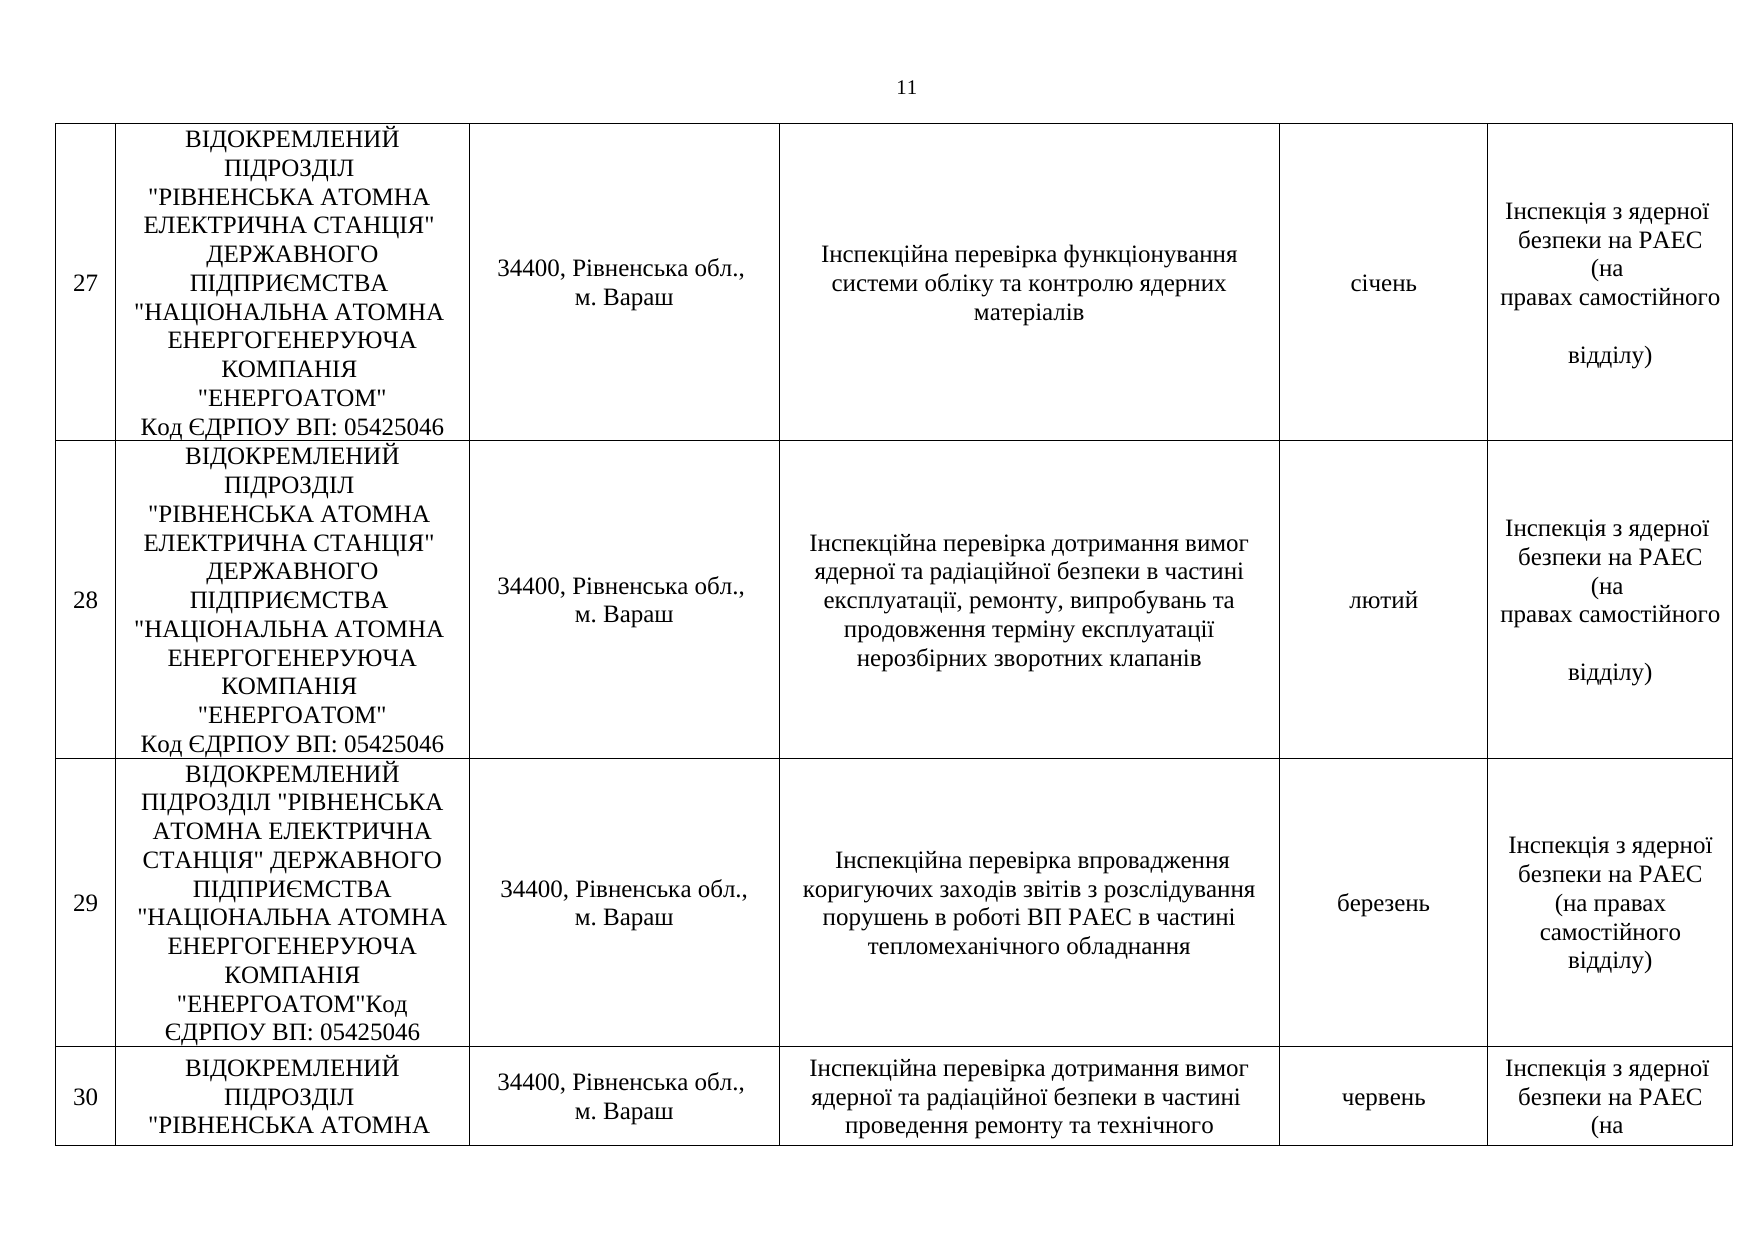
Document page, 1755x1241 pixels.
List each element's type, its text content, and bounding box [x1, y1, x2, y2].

table_cell березень [1280, 759, 1487, 1046]
table_cell 34400, Рівненська обл., м. Вараш [470, 124, 779, 440]
table_cell Інспекція з ядерної безпеки на РАЕС (на правах самостійного відділу) [1488, 124, 1732, 440]
table_cell ВІДОКРЕМЛЕНИЙ ПІДРОЗДІЛ "РІВНЕНСЬКА АТОМНА ЕЛЕКТРИЧНА СТАНЦІЯ" ДЕРЖАВНОГО ПІДПРИЄМСТВА "НАЦІОНАЛЬНА АТОМНА ЕНЕРГОГЕНЕРУЮЧА КОМПАНІЯ "ЕНЕРГОАТОМ" Код ЄДРПОУ ВП: 05425046 [116, 441, 469, 758]
table_cell Інспекційна перевірка дотримання вимог ядерної та радіаційної безпеки в частині експлуатації, ремонту, випробувань та продовження терміну експлуатації нерозбірних зворотних клапанів [780, 441, 1279, 758]
table_cell 30 [56, 1047, 115, 1145]
table_cell Інспекційна перевірка впровадження коригуючих заходів звітів з розслідування порушень в роботі ВП РАЕС в частині тепломеханічного обладнання [780, 759, 1279, 1046]
table_cell Інспекційна перевірка функціонування системи обліку та контролю ядерних матеріалів [780, 124, 1279, 440]
table_cell ВІДОКРЕМЛЕНИЙ ПІДРОЗДІЛ "РІВНЕНСЬКА АТОМНА [116, 1047, 469, 1145]
table_cell 34400, Рівненська обл., м. Вараш [470, 441, 779, 758]
table_cell 29 [56, 759, 115, 1046]
table_cell Інспекція з ядерної безпеки на РАЕС (на правах самостійного відділу) [1488, 441, 1732, 758]
table_cell січень [1280, 124, 1487, 440]
table_cell лютий [1280, 441, 1487, 758]
table_cell Інспекційна перевірка дотримання вимог ядерної та радіаційної безпеки в частині проведення ремонту та технічного [780, 1047, 1279, 1145]
table_cell Інспекція з ядерної безпеки на РАЕС (на [1488, 1047, 1732, 1145]
table_cell 27 [56, 124, 115, 440]
table_cell червень [1280, 1047, 1487, 1145]
table_cell 34400, Рівненська обл., м. Вараш [470, 1047, 779, 1145]
table_cell 34400, Рівненська обл., м. Вараш [470, 759, 779, 1046]
table_cell 28 [56, 441, 115, 758]
table_cell ВІДОКРЕМЛЕНИЙ ПІДРОЗДІЛ "РІВНЕНСЬКА АТОМНА ЕЛЕКТРИЧНА СТАНЦІЯ" ДЕРЖАВНОГО ПІДПРИЄМСТВА "НАЦІОНАЛЬНА АТОМНА ЕНЕРГОГЕНЕРУЮЧА КОМПАНІЯ "ЕНЕРГОАТОМ"Код ЄДРПОУ ВП: 05425046 [116, 759, 469, 1046]
table_cell ВІДОКРЕМЛЕНИЙ ПІДРОЗДІЛ "РІВНЕНСЬКА АТОМНА ЕЛЕКТРИЧНА СТАНЦІЯ" ДЕРЖАВНОГО ПІДПРИЄМСТВА "НАЦІОНАЛЬНА АТОМНА ЕНЕРГОГЕНЕРУЮЧА КОМПАНІЯ "ЕНЕРГОАТОМ" Код ЄДРПОУ ВП: 05425046 [116, 124, 469, 440]
table_cell Інспекція з ядерної безпеки на РАЕС (на правах самостійного відділу) [1488, 759, 1732, 1046]
